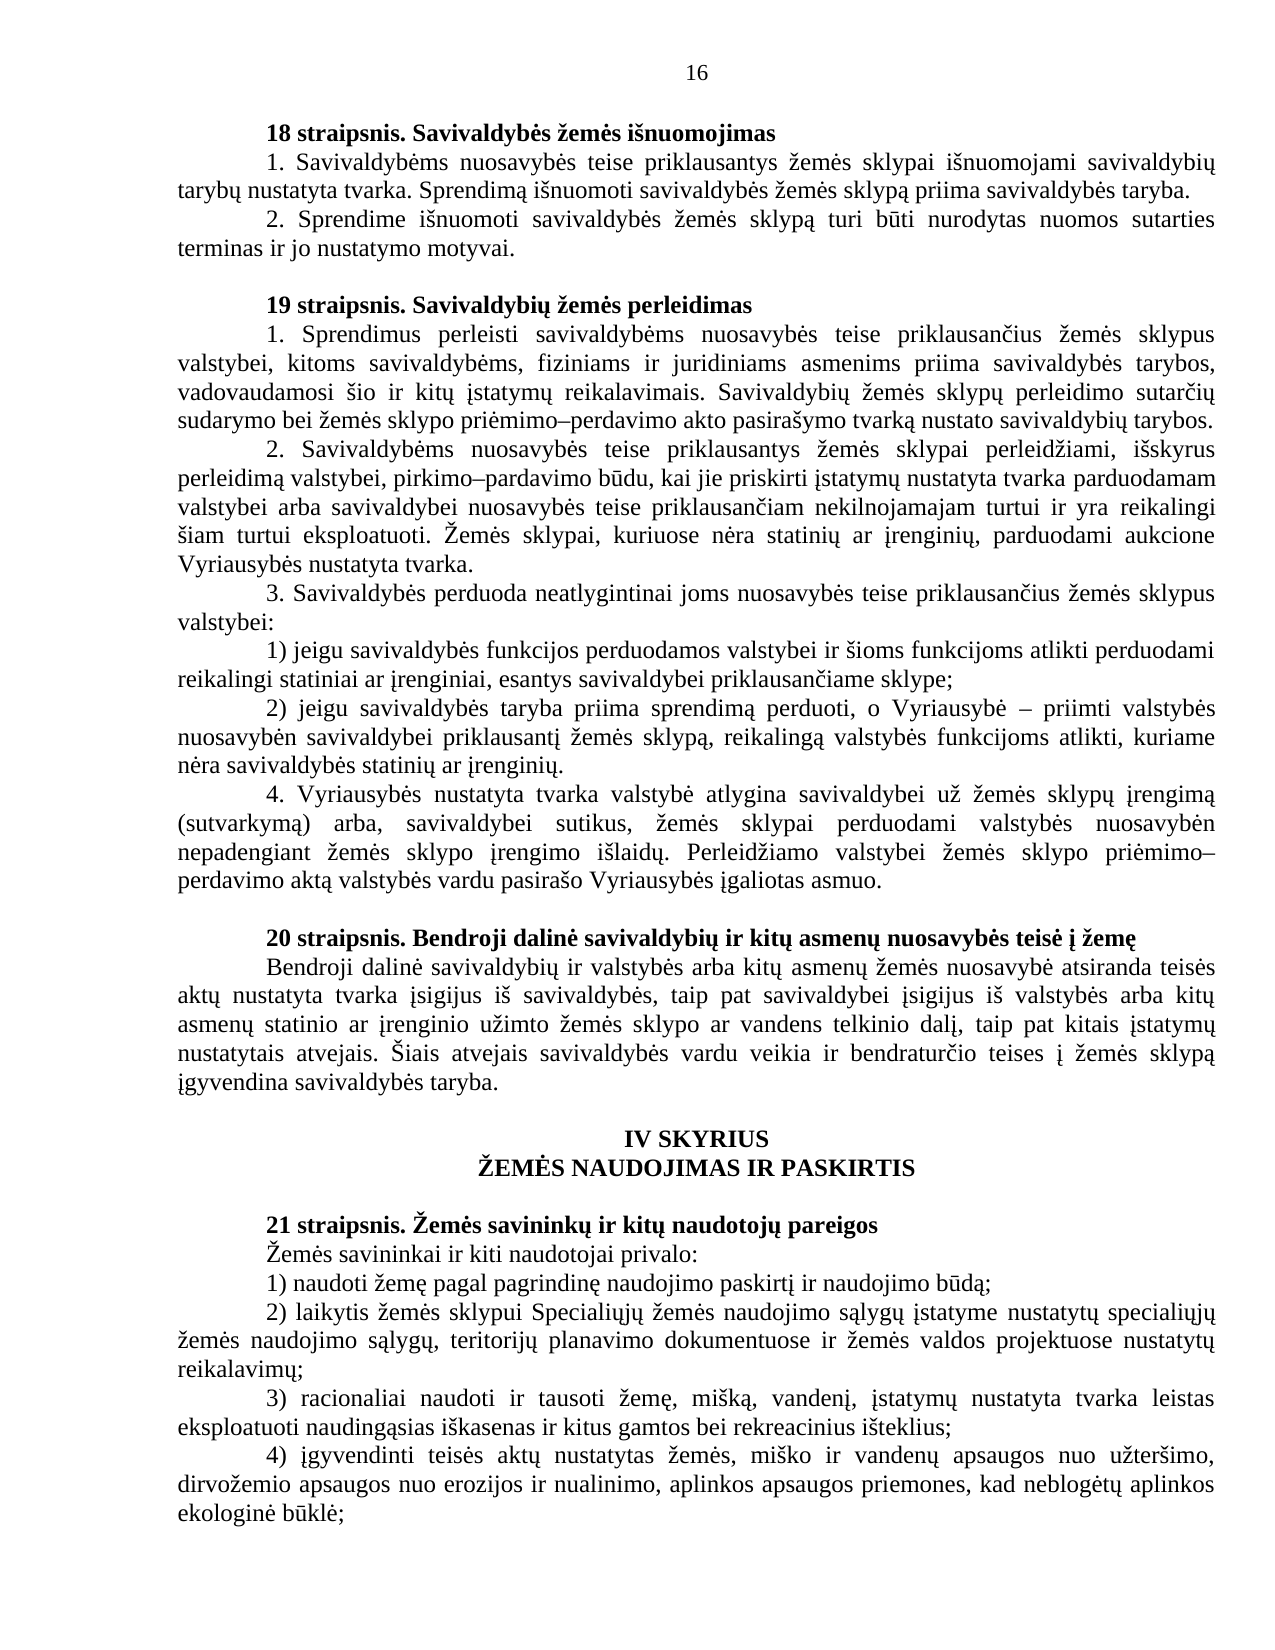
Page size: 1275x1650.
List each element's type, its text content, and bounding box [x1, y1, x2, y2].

text Bendroji dalinė savivaldybių ir valstybės arba kitų asmenų žemės nuosavybė atsiranda teisės aktų nustatyta tvarka įsigijus iš savivaldybės, taip pat savivaldybei įsigijus iš valstybės arba kitų asmenų statinio ar įrenginio užimto žemės sklypo ar vandens telkinio dalį, taip pat kitais įstatymų nustatytais atvejais. Šiais atvejais savivaldybės vardu veikia ir bendraturčio teises į žemės sklypą įgyvendina savivaldybės taryba. [177, 952, 1216, 1096]
text 3) racionaliai naudoti ir tausoti žemę, mišką, vandenį, įstatymų nustatyta tvarka leistas eksploatuoti naudingąsias iškasenas ir kitus gamtos bei rekreacinius išteklius; [177, 1383, 1216, 1441]
text 2) jeigu savivaldybės taryba priima sprendimą perduoti, o Vyriausybė – priimti valstybės nuosavybėn savivaldybei priklausantį žemės sklypą, reikalingą valstybės funkcijoms atlikti, kuriame nėra savivaldybės statinių ar įrenginių. [177, 693, 1216, 779]
text 3. Savivaldybės perduoda neatlygintinai joms nuosavybės teise priklausančius žemės sklypus valstybei: [177, 578, 1216, 636]
text Žemės savininkai ir kiti naudotojai privalo: [177, 1239, 1216, 1268]
text 2. Sprendime išnuomoti savivaldybės žemės sklypą turi būti nurodytas nuomos sutarties terminas ir jo nustatymo motyvai. [177, 204, 1216, 262]
text 1) jeigu savivaldybės funkcijos perduodamos valstybei ir šioms funkcijoms atlikti perduodami reikalingi statiniai ar įrenginiai, esantys savivaldybei priklausančiame sklype; [177, 636, 1216, 693]
text 20 straipsnis. Bendroji dalinė savivaldybių ir kitų asmenų nuosavybės teisė į žemę [177, 923, 1216, 952]
subtitle IV skyrius [177, 1124, 1216, 1153]
text 4. Vyriausybės nustatyta tvarka valstybė atlygina savivaldybei už žemės sklypų įrengimą (sutvarkymą) arba, savivaldybei sutikus, žemės sklypai perduodami valstybės nuosavybėn nepadengiant žemės sklypo įrengimo išlaidų. Perleidžiamo valstybei žemės sklypo priėmimo–perdavimo aktą valstybės vardu pasirašo Vyriausybės įgaliotas asmuo. [177, 779, 1216, 894]
text 2) laikytis žemės sklypui Specialiųjų žemės naudojimo sąlygų įstatyme nustatytų specialiųjų žemės naudojimo sąlygų, teritorijų planavimo dokumentuose ir žemės valdos projektuose nustatytų reikalavimų; [177, 1297, 1216, 1383]
subtitle Žemės naudojimas ir paskirtis [177, 1153, 1216, 1182]
text 2. Savivaldybėms nuosavybės teise priklausantys žemės sklypai perleidžiami, išskyrus perleidimą valstybei, pirkimo–pardavimo būdu, kai jie priskirti įstatymų nustatyta tvarka parduodamam valstybei arba savivaldybei nuosavybės teise priklausančiam nekilnojamajam turtui ir yra reikalingi šiam turtui eksploatuoti. Žemės sklypai, kuriuose nėra statinių ar įrenginių, parduodami aukcione Vyriausybės nustatyta tvarka. [177, 434, 1216, 578]
text 18 straipsnis. Savivaldybės žemės išnuomojimas [177, 118, 1216, 147]
text 19 straipsnis. Savivaldybių žemės perleidimas [177, 291, 1216, 319]
text 4) įgyvendinti teisės aktų nustatytas žemės, miško ir vandenų apsaugos nuo užteršimo, dirvožemio apsaugos nuo erozijos ir nualinimo, aplinkos apsaugos priemones, kad neblogėtų aplinkos ekologinė būklė; [177, 1441, 1216, 1527]
text 1) naudoti žemę pagal pagrindinę naudojimo paskirtį ir naudojimo būdą; [177, 1268, 1216, 1297]
text 21 straipsnis. Žemės savininkų ir kitų naudotojų pareigos [177, 1211, 1216, 1239]
text 1. Sprendimus perleisti savivaldybėms nuosavybės teise priklausančius žemės sklypus valstybei, kitoms savivaldybėms, fiziniams ir juridiniams asmenims priima savivaldybės tarybos, vadovaudamosi šio ir kitų įstatymų reikalavimais. Savivaldybių žemės sklypų perleidimo sutarčių sudarymo bei žemės sklypo priėmimo–perdavimo akto pasirašymo tvarką nustato savivaldybių tarybos. [177, 319, 1216, 434]
text 1. Savivaldybėms nuosavybės teise priklausantys žemės sklypai išnuomojami savivaldybių tarybų nustatyta tvarka. Sprendimą išnuomoti savivaldybės žemės sklypą priima savivaldybės taryba. [177, 147, 1216, 204]
